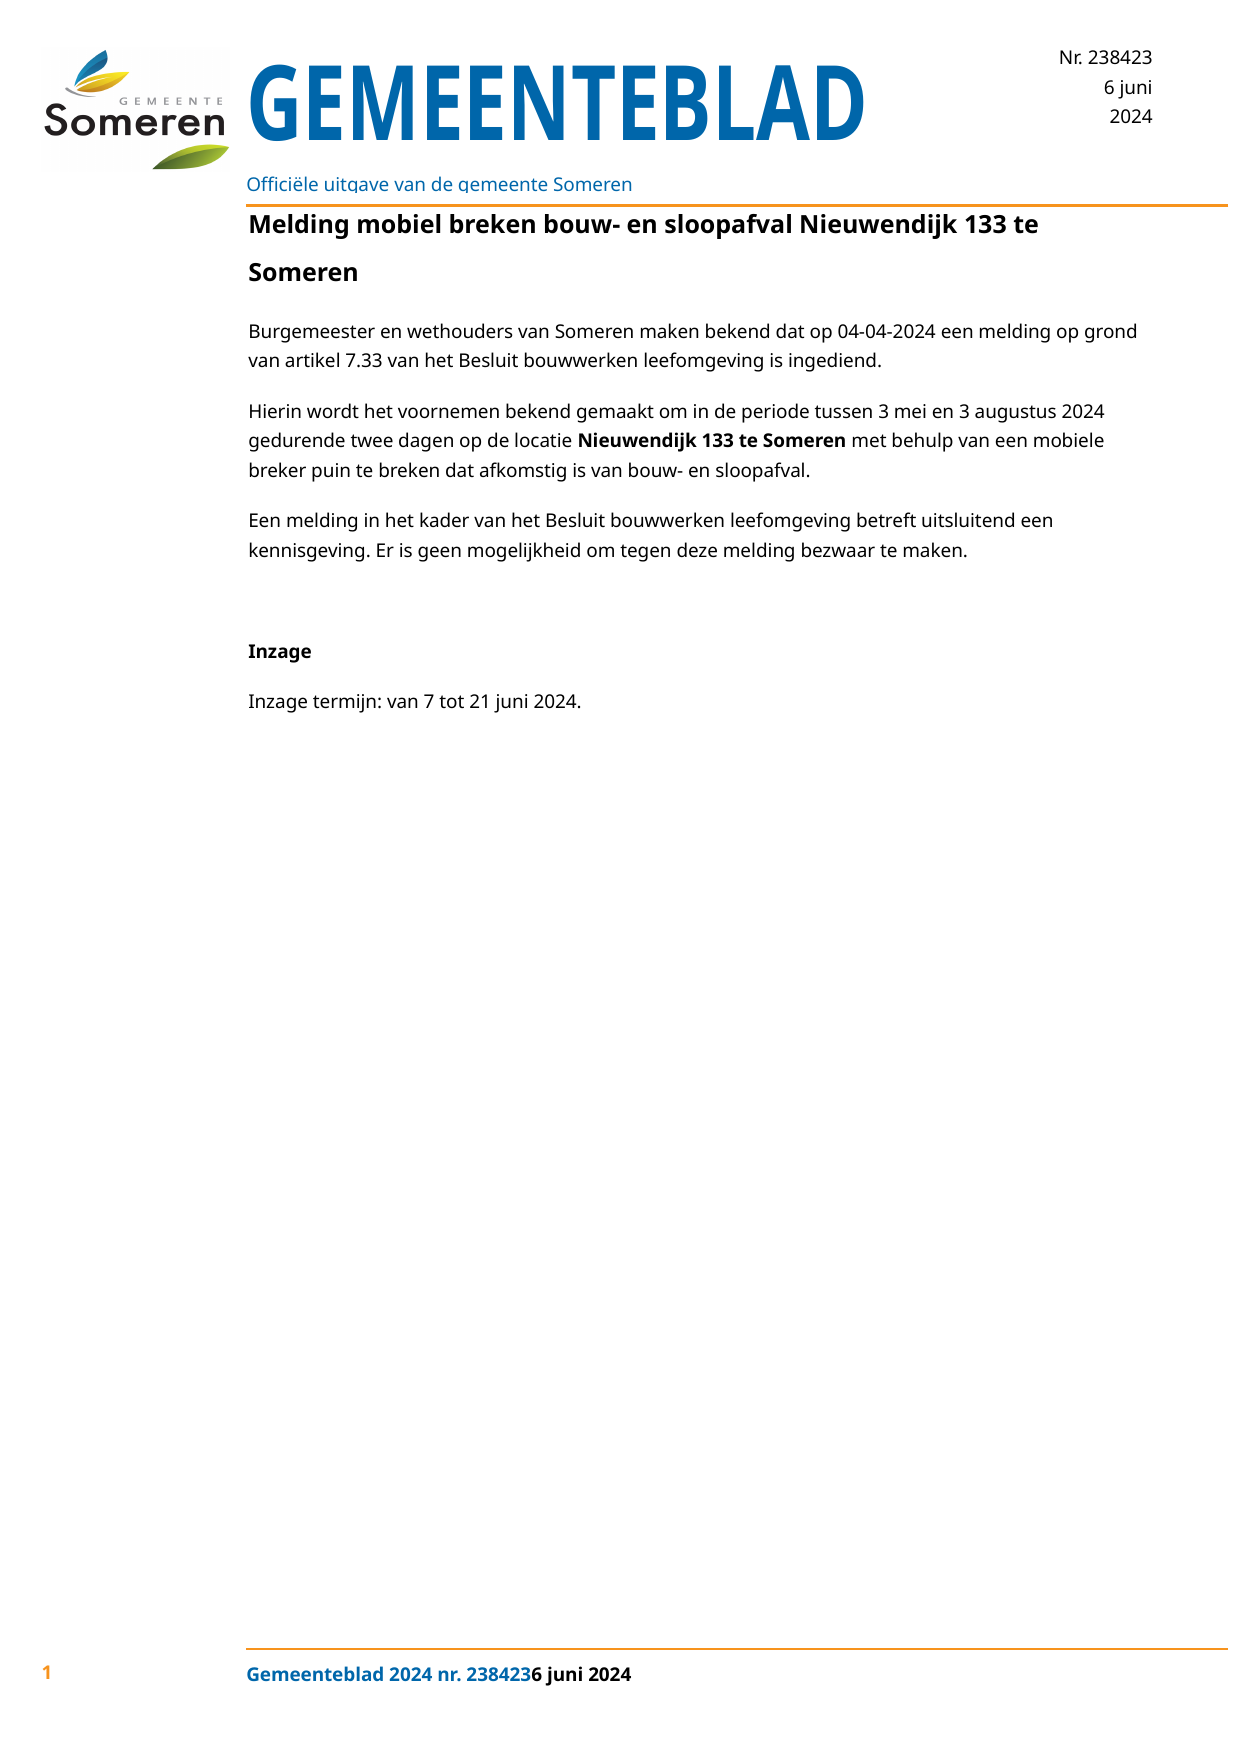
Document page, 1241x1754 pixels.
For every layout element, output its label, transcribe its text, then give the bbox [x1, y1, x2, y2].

text Inzage termijn: van 7 tot 21 juni 2024. [248, 688, 1152, 714]
text Inzage [248, 638, 1152, 664]
text Melding mobiel breken bouw- en sloopafval Nieuwendijk 133 te Someren [248, 207, 1152, 288]
text Burgemeester en wethouders van Someren maken bekend dat op 04-04-2024 een melding op grond van artikel 7.33 van het Besluit bouwwerken leefomgeving is ingediend. [248, 318, 1152, 373]
text Een melding in het kader van het Besluit bouwwerken leefomgeving betreft uitsluitend een kennisgeving. Er is geen mogelijkheid om tegen deze melding bezwaar te maken. [248, 507, 1152, 563]
text Hierin wordt het voornemen bekend gemaakt om in de periode tussen 3 mei en 3 augustus 2024 gedurende twee dagen op de locatie Nieuwendijk 133 te Someren met behulp van een mobiele breker puin te breken dat afkomstig is van bouw- en sloopafval. [248, 398, 1152, 483]
picture [41, 47, 231, 172]
